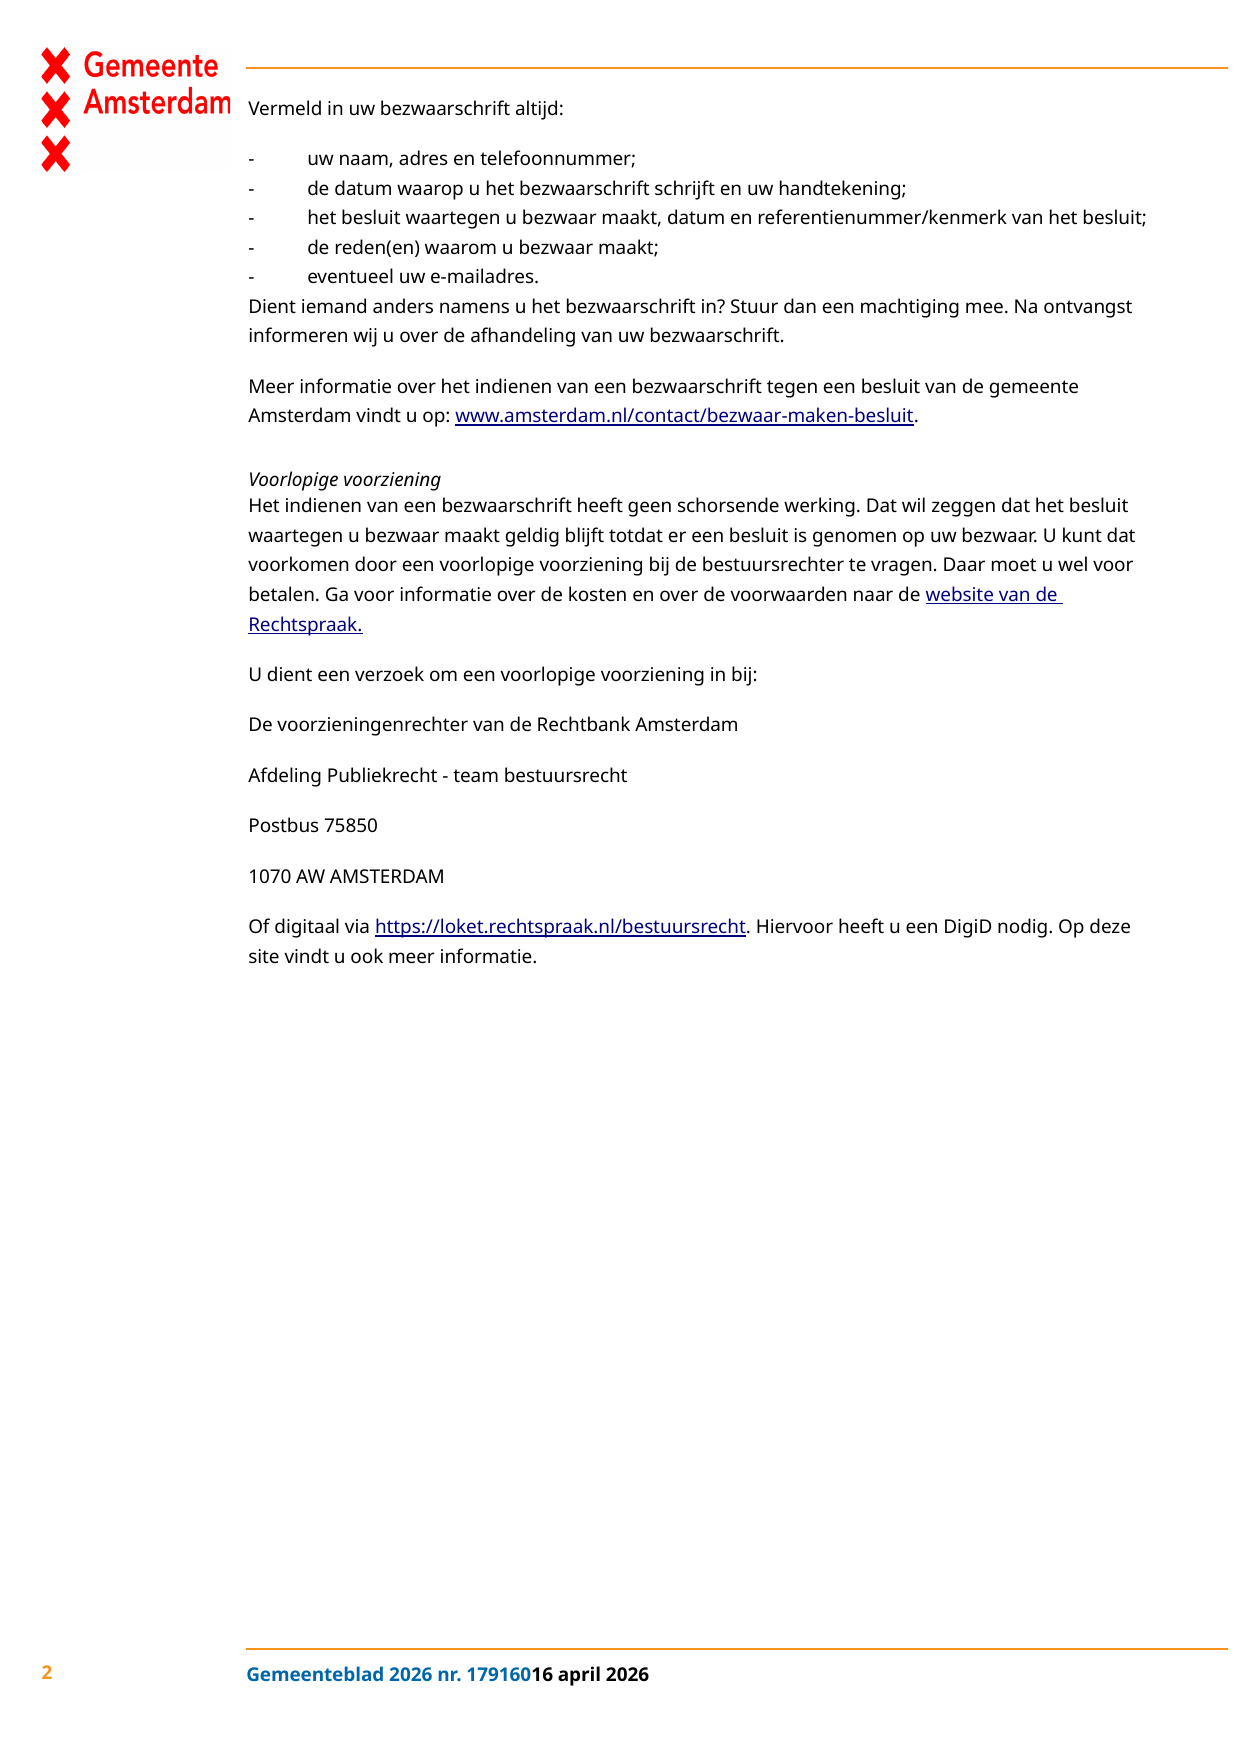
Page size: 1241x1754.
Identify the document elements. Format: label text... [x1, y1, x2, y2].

text Meer informatie over het indienen van een bezwaarschrift tegen een besluit van de gemeente Amsterdam vindt u op: www.amsterdam.nl/contact/bezwaar-maken-besluit. [248, 373, 1152, 428]
text 1070 AW AMSTERDAM [248, 863, 1152, 888]
text U dient een verzoek om een voorlopige voorziening in bij: [248, 661, 1152, 687]
list eventueel uw e-mailadres. [248, 263, 1152, 289]
text De voorzieningenrechter van de Rechtbank Amsterdam [248, 712, 1152, 737]
text Voorlopige voorziening [248, 467, 1152, 492]
text Het indienen van een bezwaarschrift heeft geen schorsende werking. Dat wil zeggen dat het besluit waartegen u bezwaar maakt geldig blijft totdat er een besluit is genomen op uw bezwaar. U kunt dat voorkomen door een voorlopige voorziening bij de bestuursrechter te vragen. Daar moet u wel voor betalen. Ga voor informatie over de kosten en over de voorwaarden naar de website van de Rechtspraak. [248, 492, 1152, 636]
text Vermeld in uw bezwaarschrift altijd: [248, 95, 1152, 121]
text Postbus 75850 [248, 812, 1152, 838]
text Of digitaal via https://loket.rechtspraak.nl/bestuursrecht. Hiervoor heeft u een DigiD nodig. Op deze site vindt u ook meer informatie. [248, 913, 1152, 968]
list de reden(en) waarom u bezwaar maakt; [248, 234, 1152, 260]
picture [41, 47, 231, 172]
text Dient iemand anders namens u het bezwaarschrift in? Stuur dan een machtiging mee. Na ontvangst informeren wij u over de afhandeling van uw bezwaarschrift. [248, 293, 1152, 348]
list de datum waarop u het bezwaarschrift schrijft en uw handtekening; [248, 175, 1152, 201]
list uw naam, adres en telefoonnummer; [248, 145, 1152, 171]
text Afdeling Publiekrecht - team bestuursrecht [248, 762, 1152, 788]
list het besluit waartegen u bezwaar maakt, datum en referentienummer/kenmerk van het besluit; [248, 204, 1152, 230]
